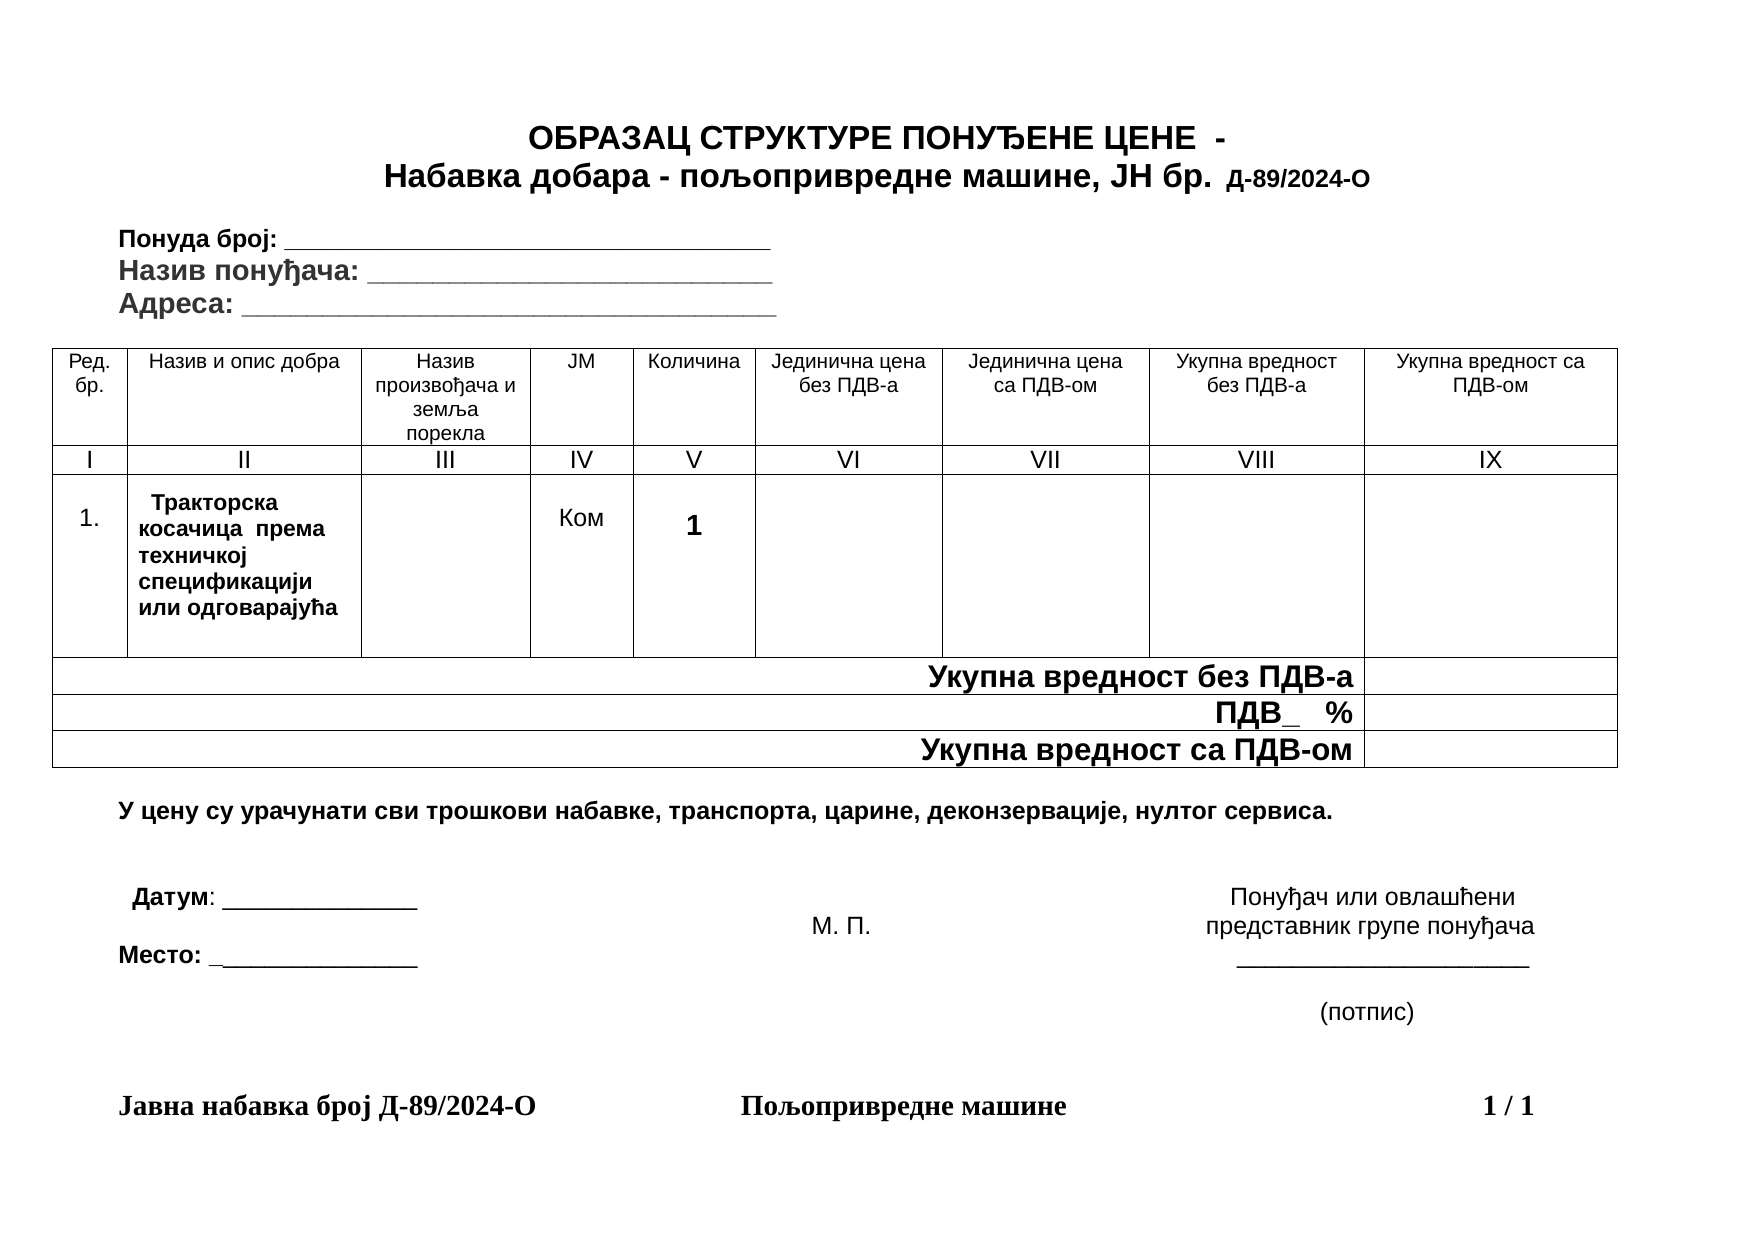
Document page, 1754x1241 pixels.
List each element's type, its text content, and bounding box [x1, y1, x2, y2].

text Датум: ______________ Понуђач или овлашћени [118, 882, 1636, 911]
table_header Количина [634, 349, 755, 445]
text Назив понуђача: _________________________ [118, 252, 1636, 286]
text Адреса: _________________________________ [118, 286, 1636, 319]
table_header Укупна вредност без ПДВ-а [1150, 349, 1364, 445]
table_cell Укупна вредност без ПДВ-а [53, 658, 1364, 694]
table_cell [1365, 731, 1617, 767]
table_cell IV [531, 446, 633, 474]
table_cell I [53, 446, 127, 474]
table_cell ПДВ_ % [53, 695, 1364, 730]
table_cell 1. [53, 475, 127, 657]
table_header Назив произвођача и земља порекла [362, 349, 530, 445]
table_header Укупна вредност са ПДВ-ом [1365, 349, 1617, 445]
table_cell [1365, 695, 1617, 730]
table_cell V [634, 446, 755, 474]
table_cell Укупна вредност са ПДВ-ом [53, 731, 1364, 767]
table_cell [1150, 475, 1364, 657]
table_cell [756, 475, 942, 657]
text (потпис) [118, 997, 1636, 1026]
table_cell VII [943, 446, 1149, 474]
text ОБРАЗАЦ СТРУКТУРЕ ПОНУЂЕНЕ ЦЕНЕ - [118, 118, 1636, 157]
table_cell Тракторска косачица према техничкој спецификацији или одговарајућа [128, 475, 361, 657]
table_cell [1365, 658, 1617, 694]
table_cell III [362, 446, 530, 474]
table_cell IX [1365, 446, 1617, 474]
table_cell VI [756, 446, 942, 474]
text Понуда број: ___________________________________ [118, 224, 1636, 252]
table_cell [1365, 475, 1617, 657]
table_header Назив и опис добра [128, 349, 361, 445]
table_cell 1 [634, 475, 755, 657]
table_header ЈМ [531, 349, 633, 445]
table_cell [943, 475, 1149, 657]
table_cell [362, 475, 530, 657]
table_cell VIII [1150, 446, 1364, 474]
table_header Ред. бр. [53, 349, 127, 445]
table_cell Ком [531, 475, 633, 657]
table_header Јединична цена без ПДВ-а [756, 349, 942, 445]
text М. П. представник групе понуђача [118, 911, 1636, 939]
text У цену су урачунати сви трошкови набавке, транспорта, царине, деконзервације, нултог сервиса. [118, 796, 1636, 824]
table_cell II [128, 446, 361, 474]
text Место: _______________ _____________________ [118, 939, 1636, 968]
table_header Јединична цена са ПДВ-ом [943, 349, 1149, 445]
text Набавка добара - пољопривредне машине, ЈН бр. Д-89/2024-O [118, 157, 1636, 195]
